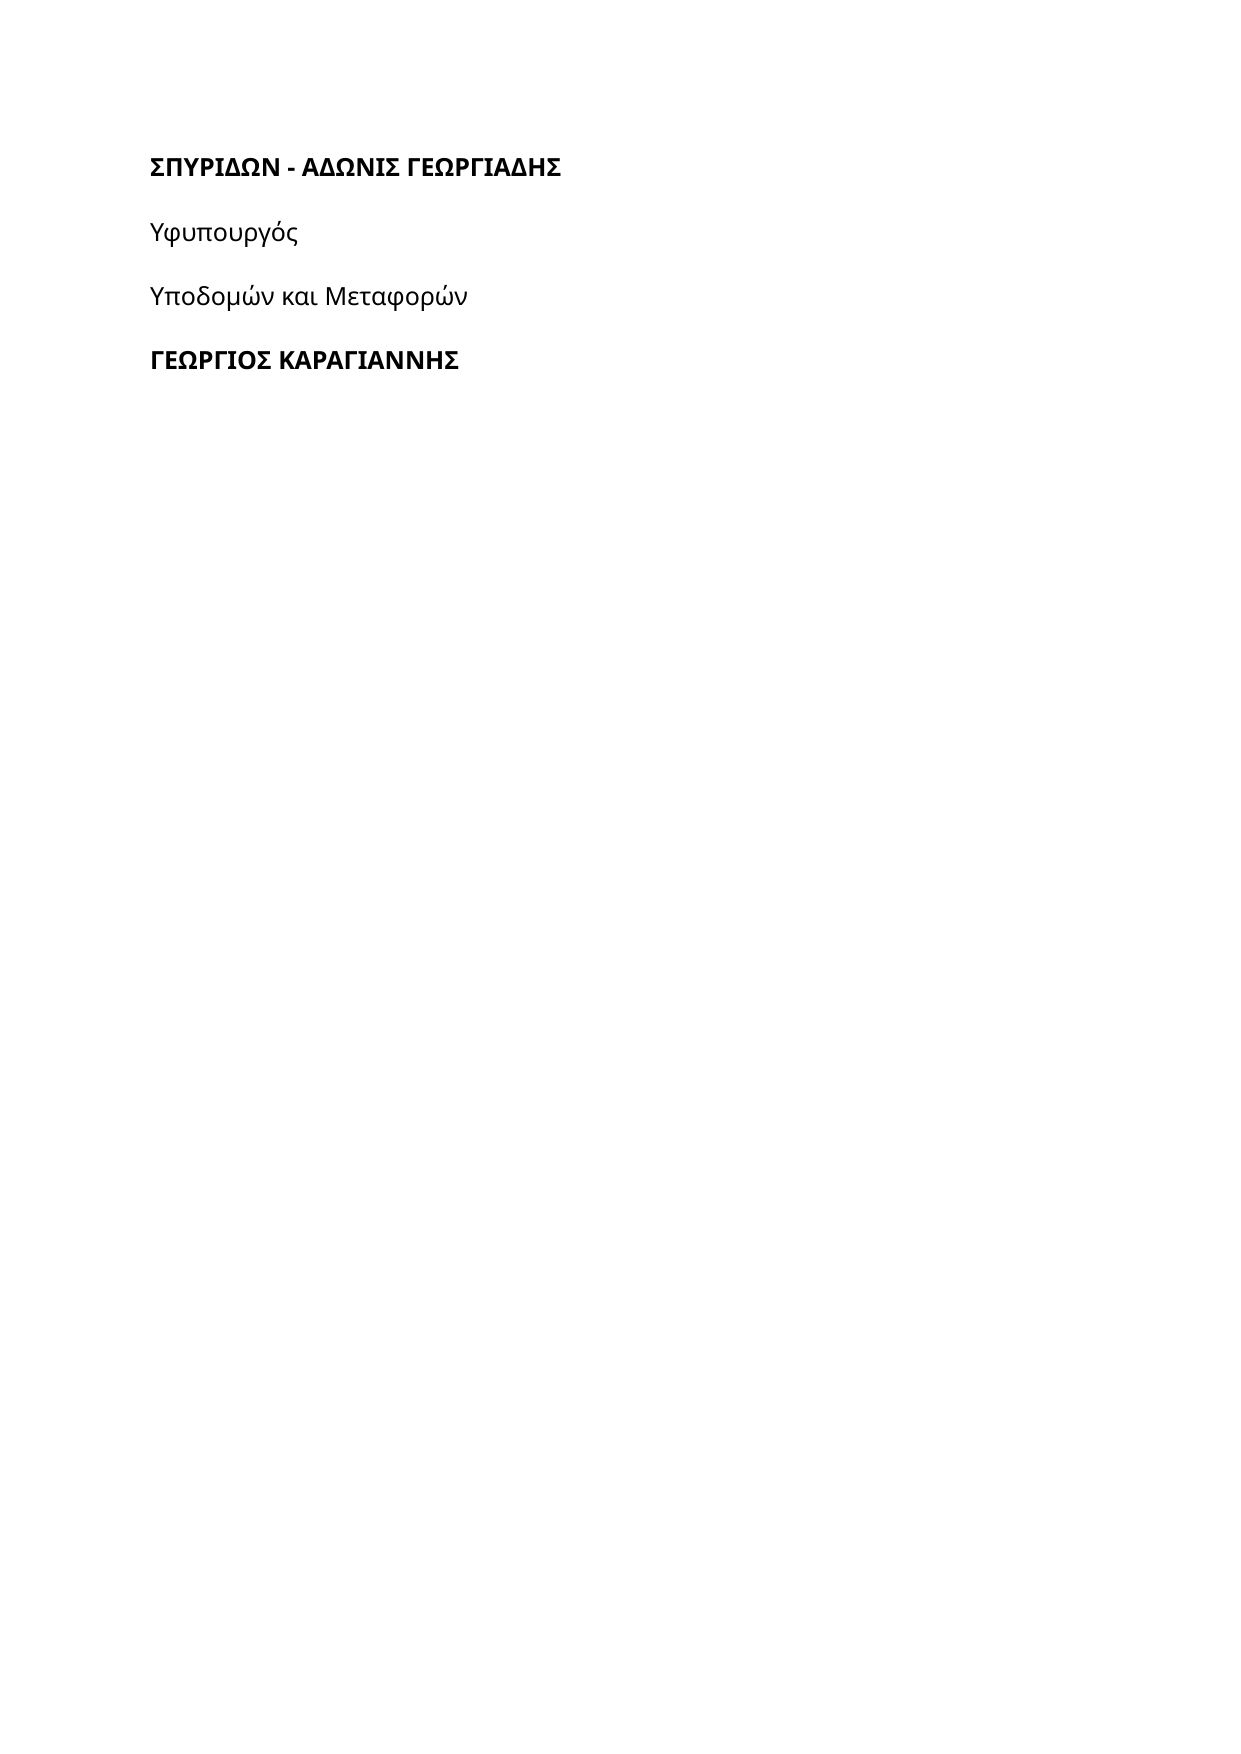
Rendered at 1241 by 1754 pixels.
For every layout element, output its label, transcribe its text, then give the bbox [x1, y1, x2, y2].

text ΣΠΥΡΙΔΩΝ - ΑΔΩΝΙΣ ΓΕΩΡΓΙΑΔΗΣ [150, 150, 1090, 184]
text Υφυπουργός [150, 214, 1090, 248]
text ΓΕΩΡΓΙΟΣ ΚΑΡΑΓΙΑΝΝΗΣ [150, 342, 1090, 377]
text Υποδομών και Μεταφορών [150, 278, 1090, 312]
